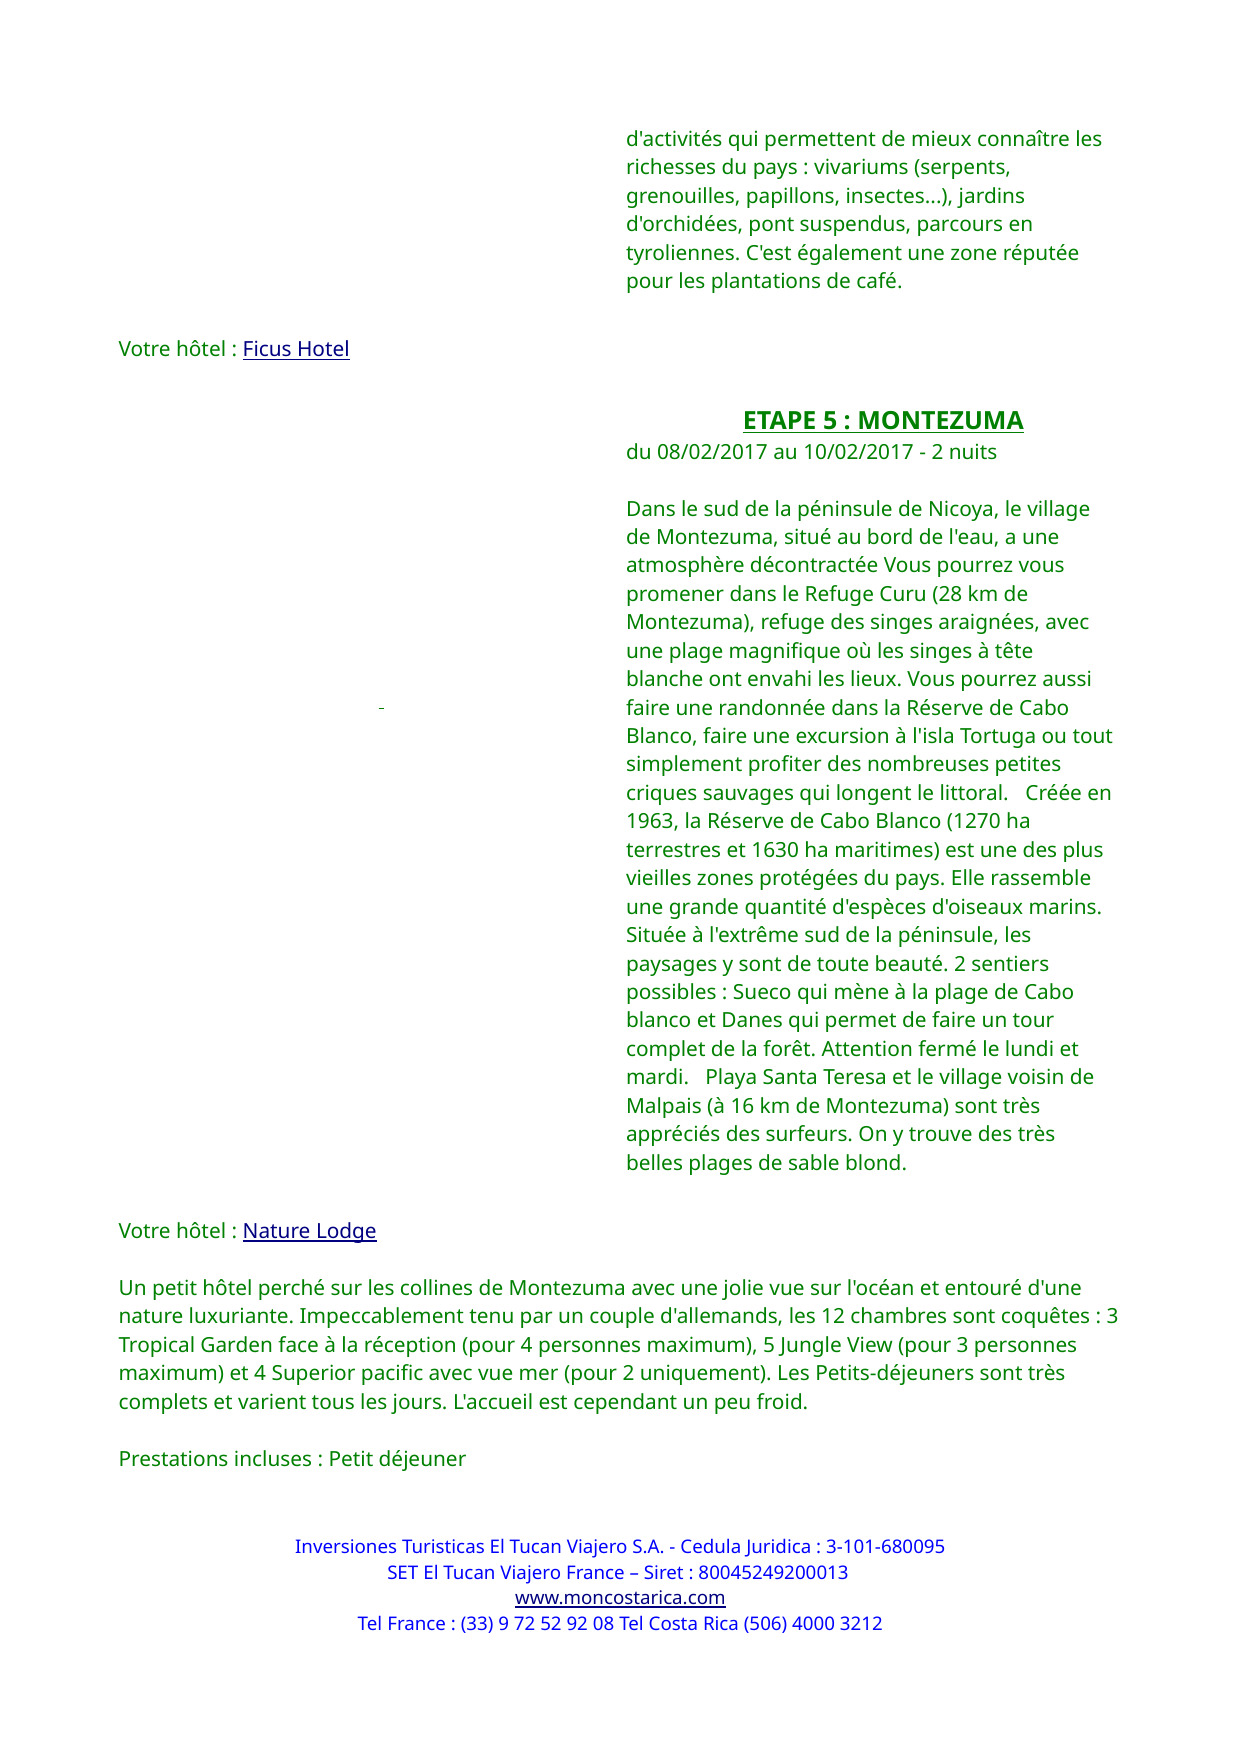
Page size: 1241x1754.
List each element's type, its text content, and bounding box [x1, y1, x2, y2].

table_header d'activités qui permettent de mieux connaître les richesses du pays : vivariums (serpents, grenouilles, papillons, insectes...), jardins d'orchidées, pont suspendus, parcours en tyroliennes. C'est également une zone réputée pour les plantations de café. [620, 118, 1122, 300]
text Votre hôtel : Ficus Hotel [118, 334, 1122, 363]
table_header [118, 118, 620, 300]
text Un petit hôtel perché sur les collines de Montezuma avec une jolie vue sur l'océan et entouré d'une nature luxuriante. Impeccablement tenu par un couple d'allemands, les 12 chambres sont coquêtes : 3 Tropical Garden face à la réception (pour 4 personnes maximum), 5 Jungle View (pour 3 personnes maximum) et 4 Superior pacific avec vue mer (pour 2 uniquement). Les Petits-déjeuners sont très complets et varient tous les jours. L'accueil est cependant un peu froid. [118, 1273, 1122, 1415]
text Votre hôtel : Nature Lodge [118, 1216, 1122, 1244]
table_header ETAPE 5 : MONTEZUMA du 08/02/2017 au 10/02/2017 - 2 nuits Dans le sud de la péninsule de Nicoya, le village de Montezuma, situé au bord de l'eau, a une atmosphère décontractée Vous pourrez vous promener dans le Refuge Curu (28 km de Montezuma), refuge des singes araignées, avec une plage magnifique où les singes à tête blanche ont envahi les lieux. Vous pourrez aussi faire une randonnée dans la Réserve de Cabo Blanco, faire une excursion à l'isla Tortuga ou tout simplement profiter des nombreuses petites criques sauvages qui longent le littoral. Créée en 1963, la Réserve de Cabo Blanco (1270 ha terrestres et 1630 ha maritimes) est une des plus vieilles zones protégées du pays. Elle rassemble une grande quantité d'espèces d'oiseaux marins. Située à l'extrême sud de la péninsule, les paysages y sont de toute beauté. 2 sentiers possibles : Sueco qui mène à la plage de Cabo blanco et Danes qui permet de faire un tour complet de la forêt. Attention fermé le lundi et mardi. Playa Santa Teresa et le village voisin de Malpais (à 16 km de Montezuma) sont très appréciés des surfeurs. On y trouve des très belles plages de sable blond. [620, 397, 1122, 1182]
text Prestations incluses : Petit déjeuner [118, 1444, 1122, 1472]
table_header [118, 397, 620, 1182]
